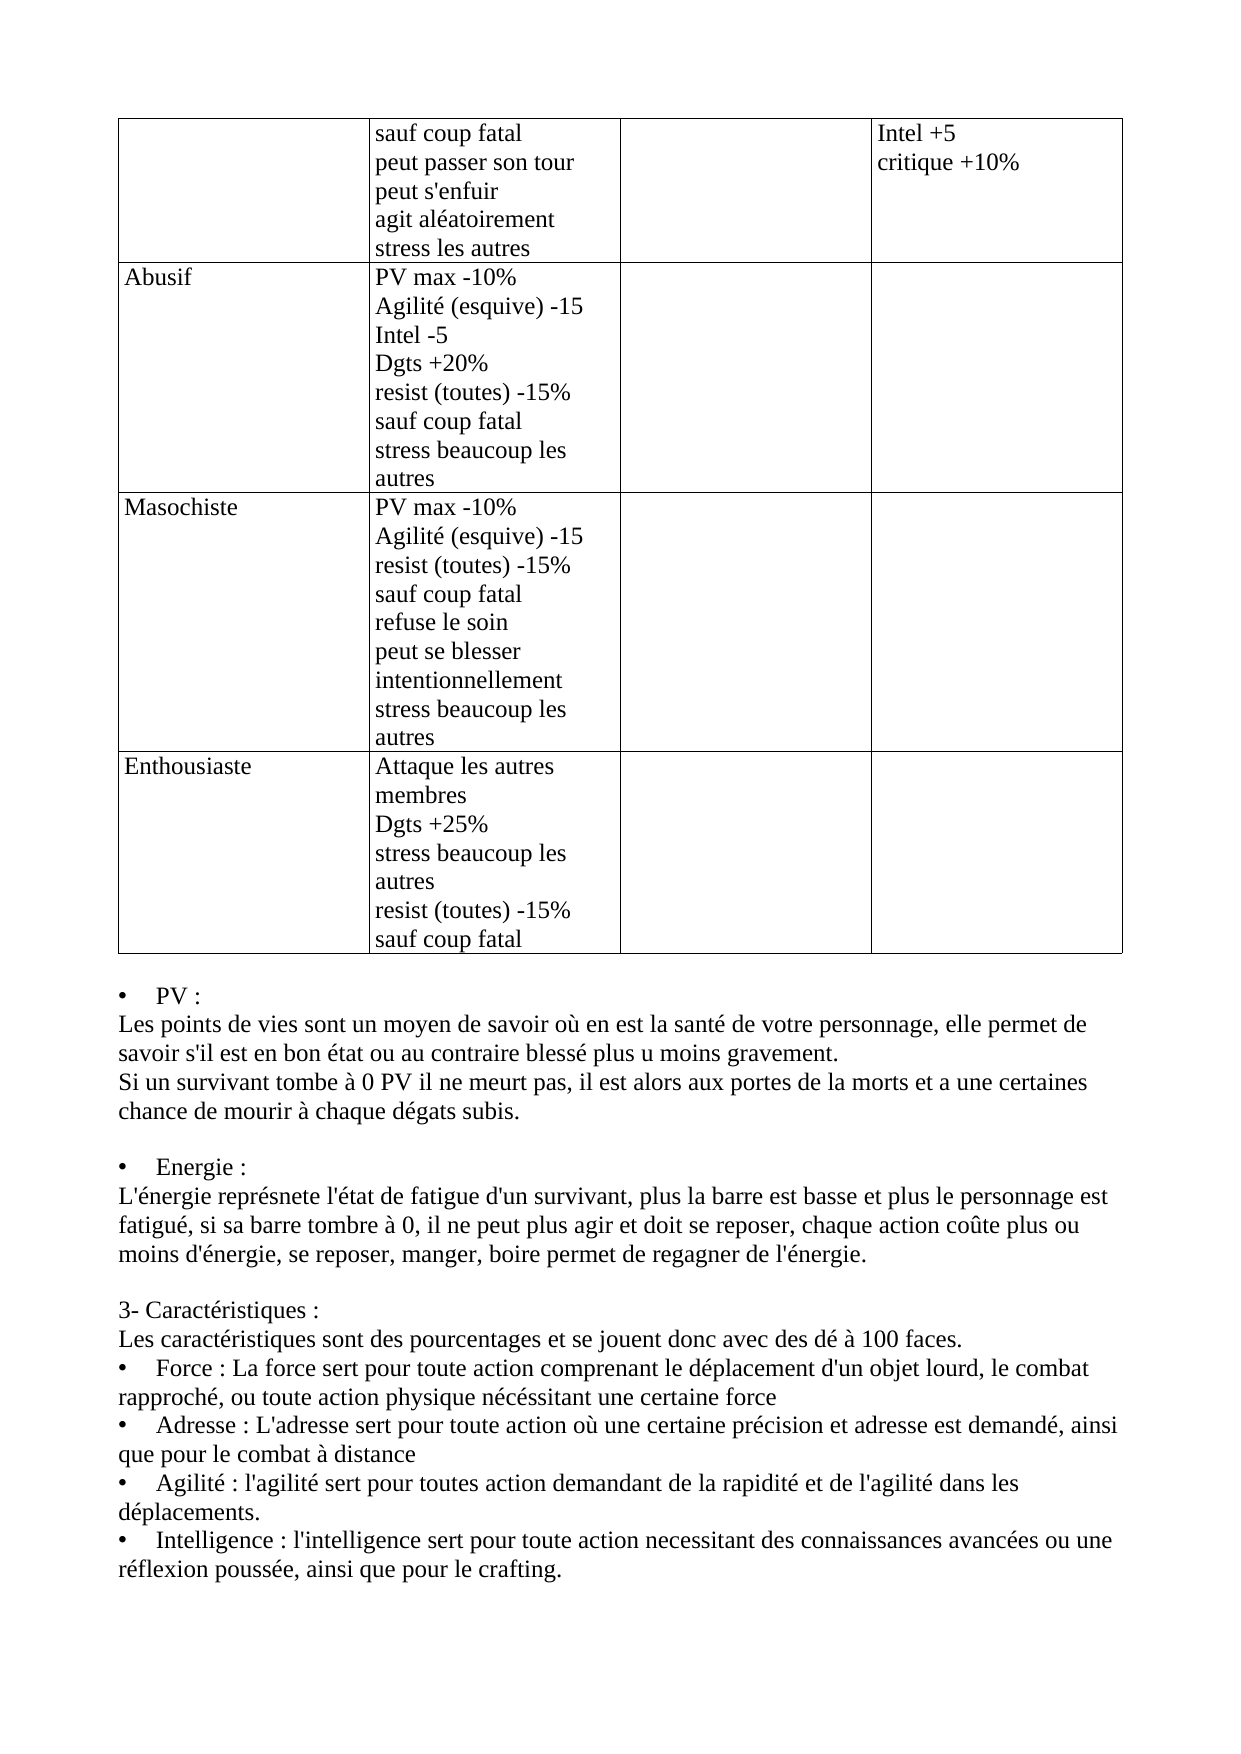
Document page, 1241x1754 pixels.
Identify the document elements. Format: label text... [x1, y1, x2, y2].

table_cell [621, 263, 871, 492]
text 3- Caractéristiques : [118, 1296, 1122, 1324]
text L'énergie représnete l'état de fatigue d'un survivant, plus la barre est basse et plus le personnage est fatigué, si sa barre tombre à 0, il ne peut plus agir et doit se reposer, chaque action coûte plus ou moins d'énergie, se reposer, manger, boire permet de regagner de l'énergie. [118, 1181, 1122, 1267]
table_cell [872, 493, 1122, 751]
text Les points de vies sont un moyen de savoir où en est la santé de votre personnage, elle permet de savoir s'il est en bon état ou au contraire blessé plus u moins gravement. [118, 1009, 1122, 1067]
text Les caractéristiques sont des pourcentages et se jouent donc avec des dé à 100 faces. [118, 1324, 1122, 1353]
table_cell sauf coup fatal peut passer son tour peut s'enfuir agit aléatoirement stress les autres [370, 119, 620, 262]
table_cell [621, 752, 871, 953]
list Agilité : l'agilité sert pour toutes action demandant de la rapidité et de l'agilité dans les déplacements. [81, 1468, 1122, 1526]
table_cell Attaque les autres membres Dgts +25% stress beaucoup les autres resist (toutes) -15% sauf coup fatal [370, 752, 620, 953]
table_cell PV max -10% Agilité (esquive) -15 Intel -5 Dgts +20% resist (toutes) -15% sauf coup fatal stress beaucoup les autres [370, 263, 620, 492]
table_cell [872, 263, 1122, 492]
text Si un survivant tombe à 0 PV il ne meurt pas, il est alors aux portes de la morts et a une certaines chance de mourir à chaque dégats subis. [118, 1067, 1122, 1124]
table_cell [119, 119, 369, 262]
table_cell [621, 119, 871, 262]
table_cell Abusif [119, 263, 369, 492]
list Energie : [81, 1152, 1122, 1181]
table_cell [621, 493, 871, 751]
table_cell Intel +5 critique +10% [872, 119, 1122, 262]
list PV : [81, 981, 1122, 1009]
table_cell Masochiste [119, 493, 369, 751]
list Intelligence : l'intelligence sert pour toute action necessitant des connaissances avancées ou une réflexion poussée, ainsi que pour le crafting. [81, 1526, 1122, 1583]
table_cell PV max -10% Agilité (esquive) -15 resist (toutes) -15% sauf coup fatal refuse le soin peut se blesser intentionnellement stress beaucoup les autres [370, 493, 620, 751]
table_cell [872, 752, 1122, 953]
table_cell Enthousiaste [119, 752, 369, 953]
list Adresse : L'adresse sert pour toute action où une certaine précision et adresse est demandé, ainsi que pour le combat à distance [81, 1411, 1122, 1468]
list Force : La force sert pour toute action comprenant le déplacement d'un objet lourd, le combat rapproché, ou toute action physique nécéssitant une certaine force [81, 1353, 1122, 1411]
